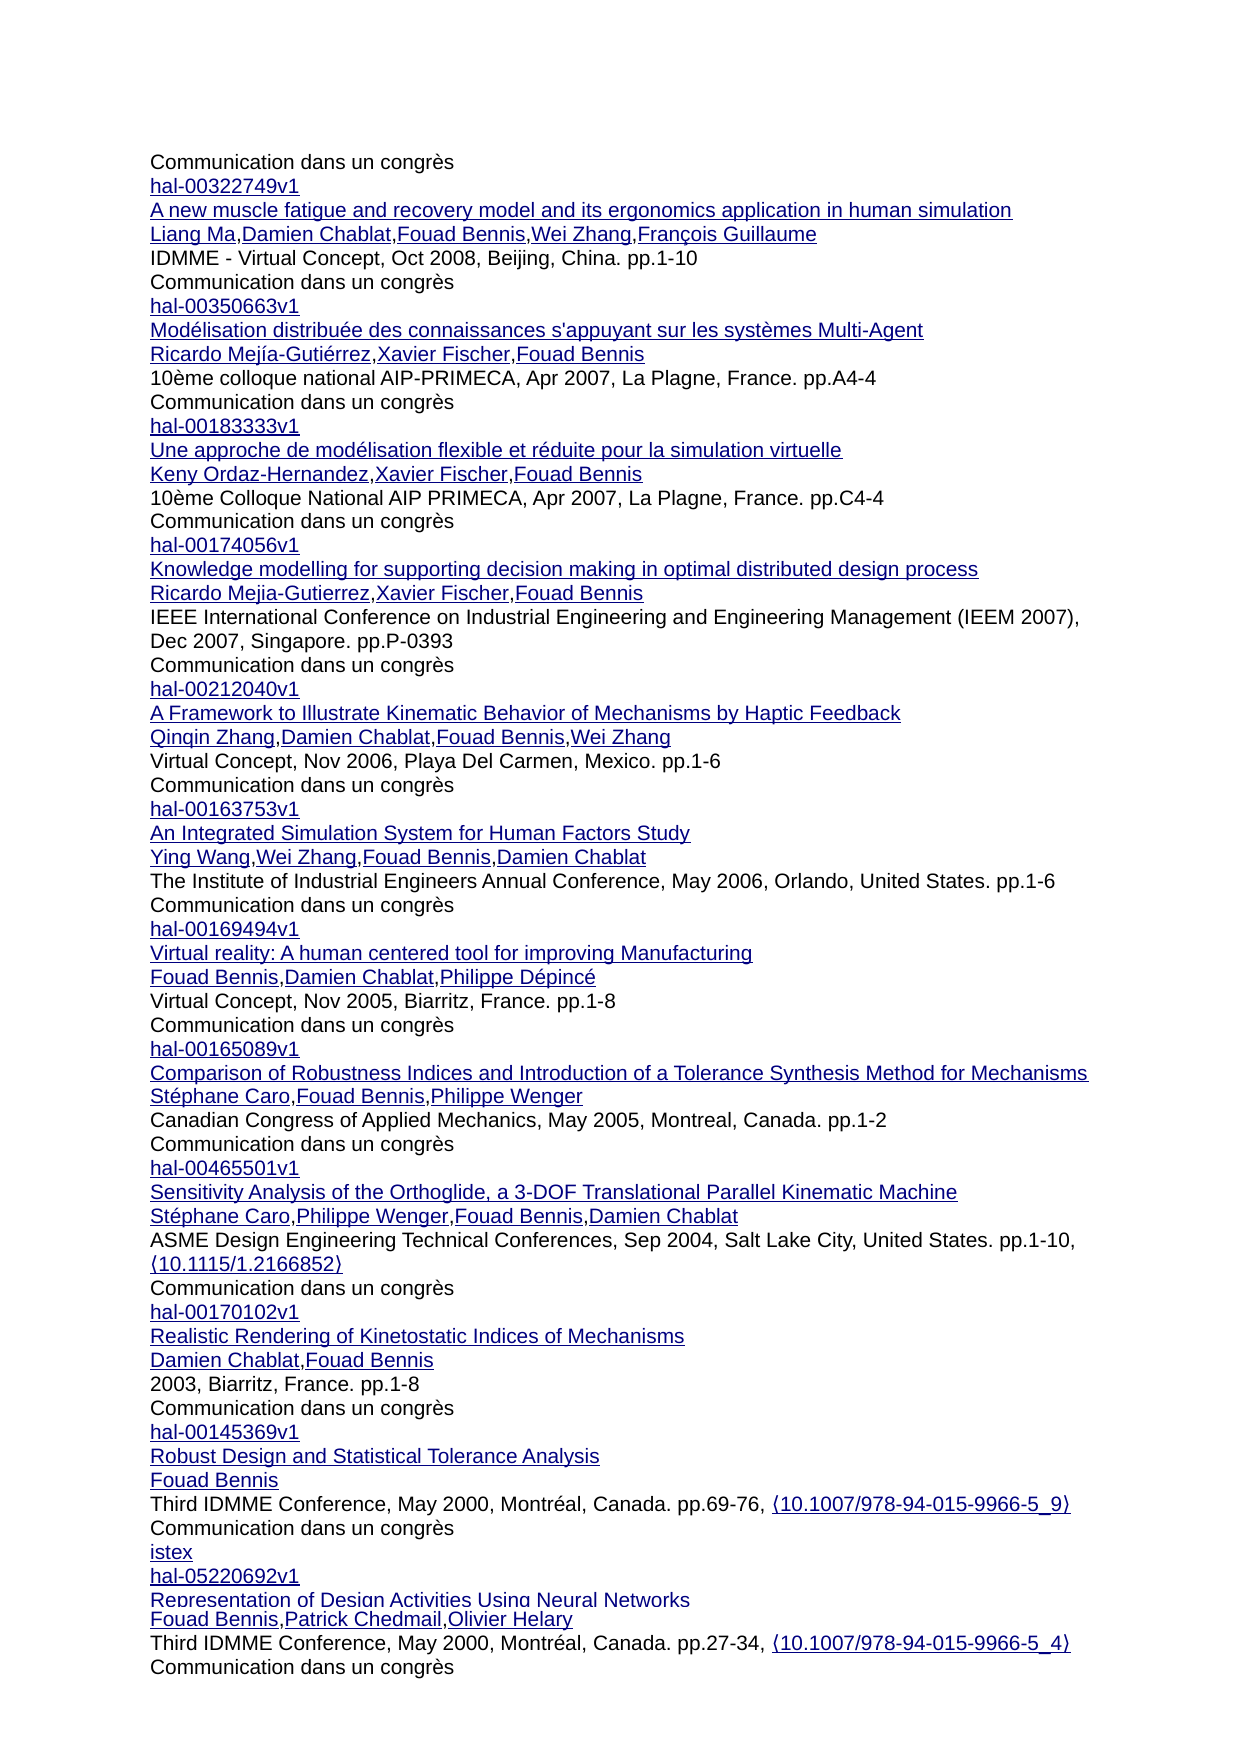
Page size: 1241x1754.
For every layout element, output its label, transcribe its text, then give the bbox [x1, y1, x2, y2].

table_cell An Integrated Simulation System for Human Factors Study Ying Wang,Wei Zhang,Fouad Bennis,Damien Chablat The Institute of Industrial Engineers Annual Conference, May 2006, Orlando, United States. pp.1-6 Communication dans un congrès hal-00169494v1 [150, 821, 1090, 941]
table_cell Une approche de modélisation flexible et réduite pour la simulation virtuelle Keny Ordaz-Hernandez,Xavier Fischer,Fouad Bennis 10ème Colloque National AIP PRIMECA, Apr 2007, La Plagne, France. pp.C4-4 Communication dans un congrès hal-00174056v1 [150, 438, 1090, 557]
table_cell Robust Design and Statistical Tolerance Analysis Fouad Bennis Third IDMME Conference, May 2000, Montréal, Canada. pp.69-76, ⟨10.1007/978-94-015-9966-5_9⟩ Communication dans un congrès istex hal-05220692v1 [150, 1444, 1090, 1587]
table_cell A Framework to Illustrate Kinematic Behavior of Mechanisms by Haptic Feedback Qinqin Zhang,Damien Chablat,Fouad Bennis,Wei Zhang Virtual Concept, Nov 2006, Playa Del Carmen, Mexico. pp.1-6 Communication dans un congrès hal-00163753v1 [150, 701, 1090, 821]
table_cell Modélisation distribuée des connaissances s'appuyant sur les systèmes Multi-Agent Ricardo Mejía-Gutiérrez,Xavier Fischer,Fouad Bennis 10ème colloque national AIP-PRIMECA, Apr 2007, La Plagne, France. pp.A4-4 Communication dans un congrès hal-00183333v1 [150, 318, 1090, 437]
table_cell Communication dans un congrès hal-00322749v1 [150, 150, 1090, 198]
table_cell Virtual reality: A human centered tool for improving Manufacturing Fouad Bennis,Damien Chablat,Philippe Dépincé Virtual Concept, Nov 2005, Biarritz, France. pp.1-8 Communication dans un congrès hal-00165089v1 [150, 941, 1090, 1060]
table_cell Representation of Design Activities Using Neural Networks Fouad Bennis,Patrick Chedmail,Olivier Helary Third IDMME Conference, May 2000, Montréal, Canada. pp.27-34, ⟨10.1007/978-94-015-9966-5_4⟩ Communication dans un congrès [150, 1588, 1090, 1679]
table_cell Knowledge modelling for supporting decision making in optimal distributed design process Ricardo Mejia-Gutierrez,Xavier Fischer,Fouad Bennis IEEE International Conference on Industrial Engineering and Engineering Management (IEEM 2007), Dec 2007, Singapore. pp.P-0393 Communication dans un congrès hal-00212040v1 [150, 557, 1090, 701]
table_cell Sensitivity Analysis of the Orthoglide, a 3-DOF Translational Parallel Kinematic Machine Stéphane Caro,Philippe Wenger,Fouad Bennis,Damien Chablat ASME Design Engineering Technical Conferences, Sep 2004, Salt Lake City, United States. pp.1-10, ⟨10.1115/1.2166852⟩ Communication dans un congrès hal-00170102v1 [150, 1180, 1090, 1324]
table_cell A new muscle fatigue and recovery model and its ergonomics application in human simulation Liang Ma,Damien Chablat,Fouad Bennis,Wei Zhang,François Guillaume IDMME - Virtual Concept, Oct 2008, Beijing, China. pp.1-10 Communication dans un congrès hal-00350663v1 [150, 198, 1090, 318]
table_cell Comparison of Robustness Indices and Introduction of a Tolerance Synthesis Method for Mechanisms Stéphane Caro,Fouad Bennis,Philippe Wenger Canadian Congress of Applied Mechanics, May 2005, Montreal, Canada. pp.1-2 Communication dans un congrès hal-00465501v1 [150, 1060, 1090, 1180]
table_cell Realistic Rendering of Kinetostatic Indices of Mechanisms Damien Chablat,Fouad Bennis 2003, Biarritz, France. pp.1-8 Communication dans un congrès hal-00145369v1 [150, 1324, 1090, 1444]
